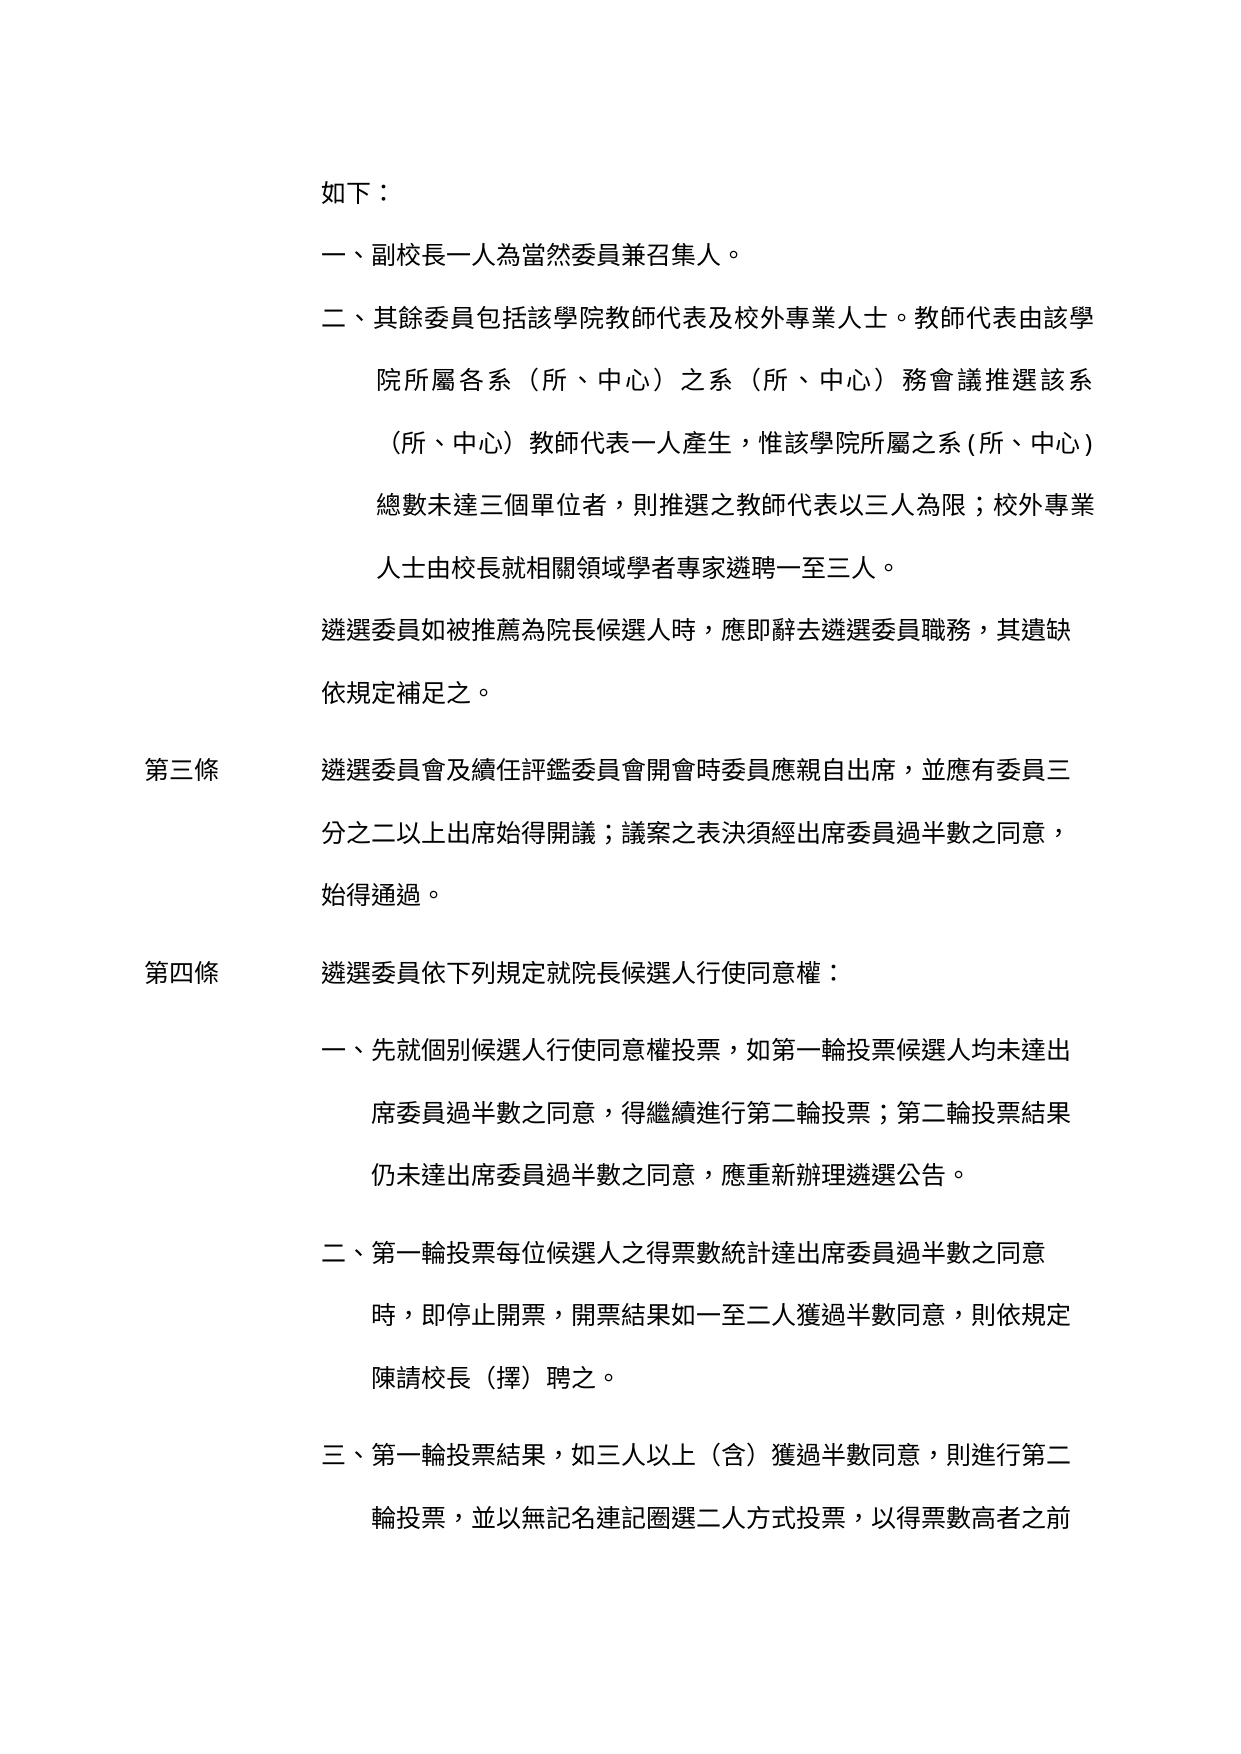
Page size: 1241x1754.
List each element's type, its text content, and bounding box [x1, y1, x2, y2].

table_cell [133, 142, 310, 720]
table_cell 遴選委員會及續任評鑑委員會開會時委員應親自出席，並應有委員三分之二以上出席始得開議；議案之表決須經出席委員過半數之同意，始得通過。 [310, 720, 1107, 922]
table_cell 如下： 一、副校長一人為當然委員兼召集人。 二、其餘委員包括該學院教師代表及校外專業人士。教師代表由該學院所屬各系（所、中心）之系（所、中心）務會議推選該系（所、中心）教師代表一人產生，惟該學院所屬之系(所、中心)總數未達三個單位者，則推選之教師代表以三人為限；校外專業人士由校長就相關領域學者專家遴聘一至三人。 遴選委員如被推薦為院長候選人時，應即辭去遴選委員職務，其遺缺依規定補足之。 [310, 142, 1107, 720]
table_cell 第四條 [133, 922, 310, 1537]
table_cell 遴選委員依下列規定就院長候選人行使同意權： 一、先就個别候選人行使同意權投票，如第一輪投票候選人均未達出席委員過半數之同意，得繼續進行第二輪投票；第二輪投票結果仍未達出席委員過半數之同意，應重新辦理遴選公告。 二、第一輪投票每位候選人之得票數統計達出席委員過半數之同意時，即停止開票，開票結果如一至二人獲過半數同意，則依規定陳請校長（擇）聘之。 三、第一輪投票結果，如三人以上（含）獲過半數同意，則進行第二輪投票，並以無記名連記圈選二人方式投票，以得票數高者之前 [310, 922, 1107, 1537]
table_cell 第三條 [133, 720, 310, 922]
